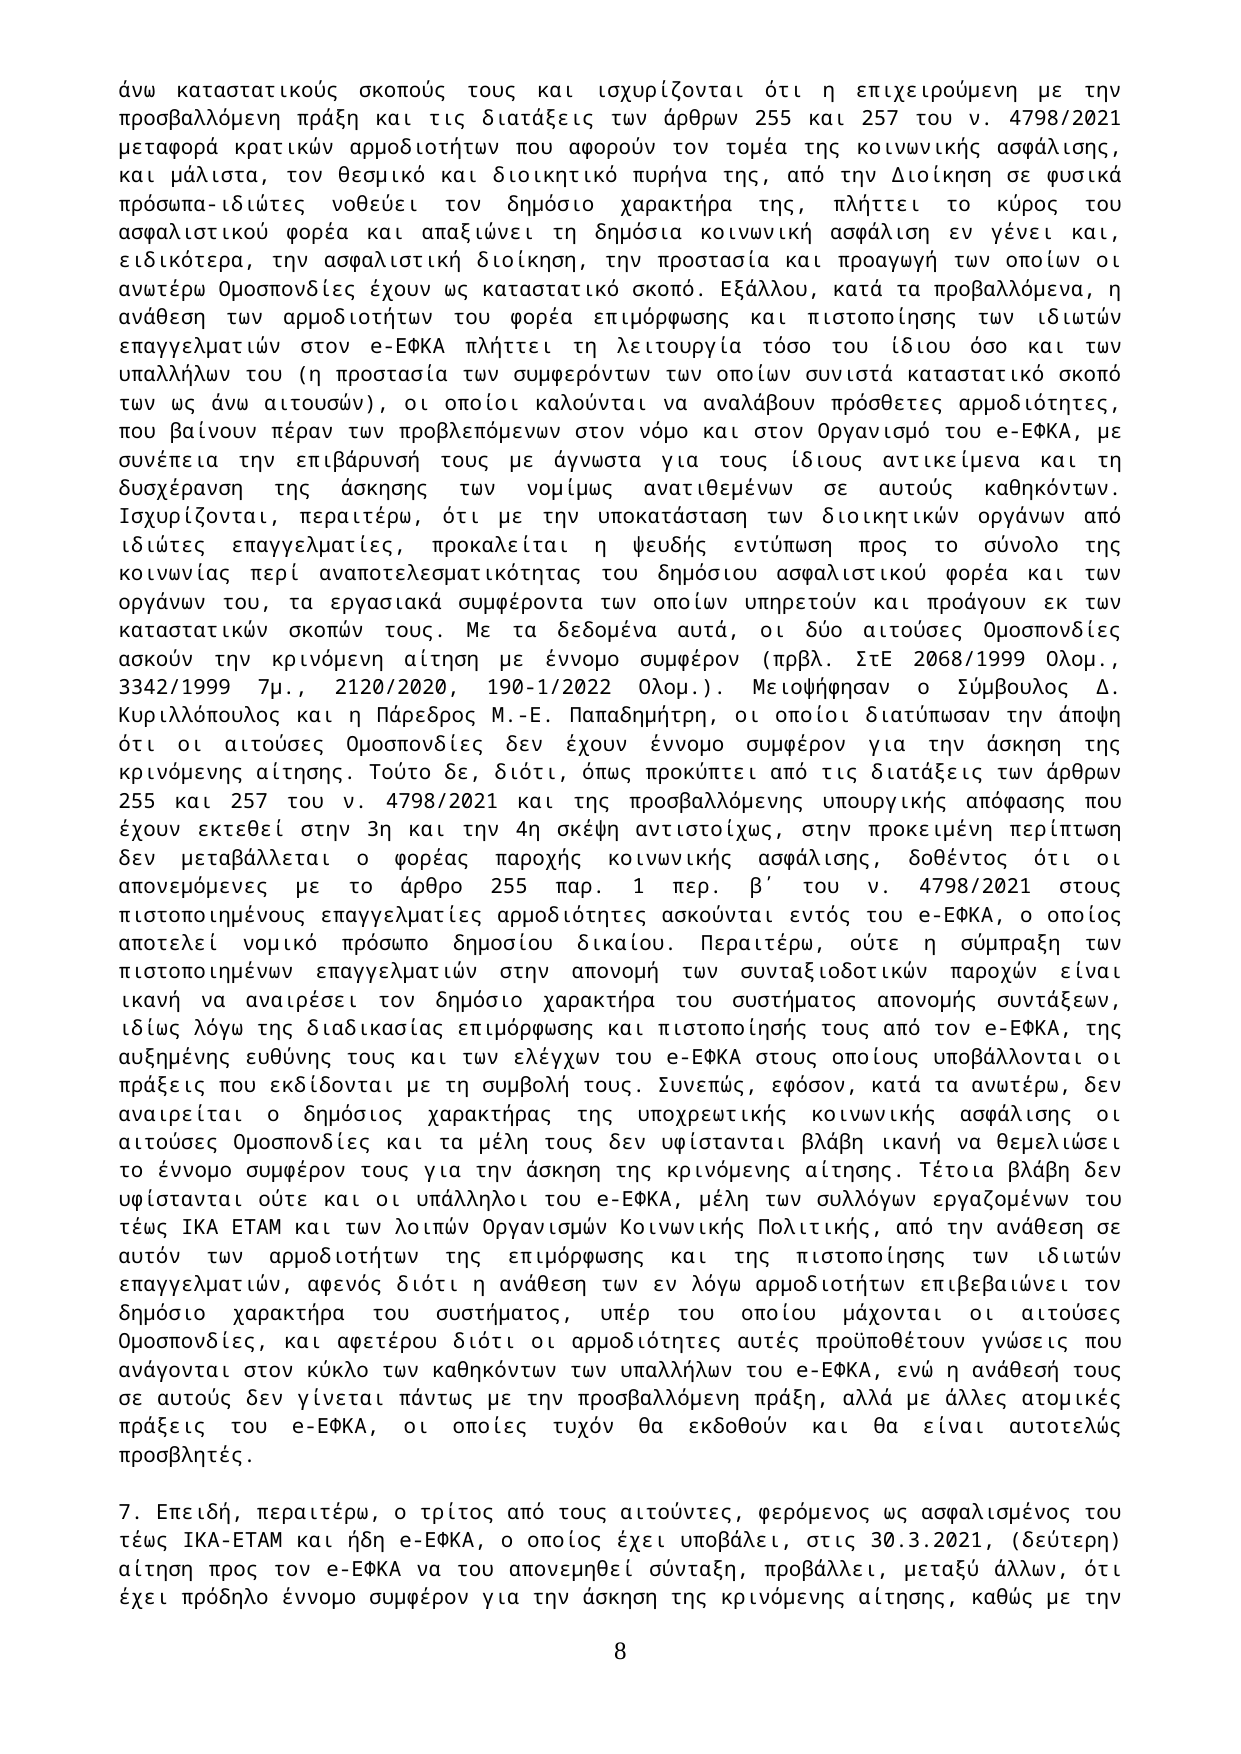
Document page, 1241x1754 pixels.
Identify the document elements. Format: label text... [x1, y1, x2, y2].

text 7. Επειδή, περαιτέρω, ο τρίτος από τους αιτούντες, φερόμενος ως ασφαλισμένος του τέως ΙΚΑ-ΕΤΑΜ και ήδη e-ΕΦΚΑ, ο οποίος έχει υποβάλει, στις 30.3.2021, (δεύτερη) αίτηση προς τον e-ΕΦΚΑ να του απονεμηθεί σύνταξη, προβάλλει, μεταξύ άλλων, ότι έχει πρόδηλο έννομο συμφέρον για την άσκηση της κρινόμενης αίτησης, καθώς με την [118, 1497, 1122, 1611]
text άνω καταστατικούς σκοπούς τους και ισχυρίζονται ότι η επιχειρούμενη με την προσβαλλόμενη πράξη και τις διατάξεις των άρθρων 255 και 257 του ν. 4798/2021 μεταφορά κρατικών αρμοδιοτήτων που αφορούν τον τομέα της κοινωνικής ασφάλισης, και μάλιστα, τον θεσμικό και διοικητικό πυρήνα της, από την Διοίκηση σε φυσικά πρόσωπα-ιδιώτες νοθεύει τον δημόσιο χαρακτήρα της, πλήττει το κύρος του ασφαλιστικού φορέα και απαξιώνει τη δημόσια κοινωνική ασφάλιση εν γένει και, ειδικότερα, την ασφαλιστική διοίκηση, την προστασία και προαγωγή των οποίων οι ανωτέρω Ομοσπονδίες έχουν ως καταστατικό σκοπό. Εξάλλου, κατά τα προβαλλόμενα, η ανάθεση των αρμοδιοτήτων του φορέα επιμόρφωσης και πιστοποίησης των ιδιωτών επαγγελματιών στον e-ΕΦΚΑ πλήττει τη λειτουργία τόσο του ίδιου όσο και των υπαλλήλων του (η προστασία των συμφερόντων των οποίων συνιστά καταστατικό σκοπό των ως άνω αιτουσών), οι οποίοι καλούνται να αναλάβουν πρόσθετες αρμοδιότητες, που βαίνουν πέραν των προβλεπόμενων στον νόμο και στον Οργανισμό του e-ΕΦΚΑ, με συνέπεια την επιβάρυνσή τους με άγνωστα για τους ίδιους αντικείμενα και τη δυσχέρανση της άσκησης των νομίμως ανατιθεμένων σε αυτούς καθηκόντων. Ισχυρίζονται, περαιτέρω, ότι με την υποκατάσταση των διοικητικών οργάνων από ιδιώτες επαγγελματίες, προκαλείται η ψευδής εντύπωση προς το σύνολο της κοινωνίας περί αναποτελεσματικότητας του δημόσιου ασφαλιστικού φορέα και των οργάνων του, τα εργασιακά συμφέροντα των οποίων υπηρετούν και προάγουν εκ των καταστατικών σκοπών τους. Με τα δεδομένα αυτά, οι δύο αιτούσες Ομοσπονδίες ασκούν την κρινόμενη αίτηση με έννομο συμφέρον (πρβλ. ΣτΕ 2068/1999 Ολομ., 3342/1999 7μ., 2120/2020, 190-1/2022 Ολομ.). Μειοψήφησαν ο Σύμβουλος Δ. Κυριλλόπουλος και η Πάρεδρος Μ.-Ε. Παπαδημήτρη, οι οποίοι διατύπωσαν την άποψη ότι οι αιτούσες Ομοσπονδίες δεν έχουν έννομο συμφέρον για την άσκηση της κρινόμενης αίτησης. Τούτο δε, διότι, όπως προκύπτει από τις διατάξεις των άρθρων 255 και 257 του ν. 4798/2021 και της προσβαλλόμενης υπουργικής απόφασης που έχουν εκτεθεί στην 3η και την 4η σκέψη αντιστοίχως, στην προκειμένη περίπτωση δεν μεταβάλλεται ο φορέας παροχής κοινωνικής ασφάλισης, δοθέντος ότι οι απονεμόμενες με το άρθρο 255 παρ. 1 περ. β΄ του ν. 4798/2021 στους πιστοποιημένους επαγγελματίες αρμοδιότητες ασκούνται εντός του e-ΕΦΚΑ, ο οποίος αποτελεί νομικό πρόσωπο δημοσίου δικαίου. Περαιτέρω, ούτε η σύμπραξη των πιστοποιημένων επαγγελματιών στην απονομή των συνταξιοδοτικών παροχών είναι ικανή να αναιρέσει τον δημόσιο χαρακτήρα του συστήματος απονομής συντάξεων, ιδίως λόγω της διαδικασίας επιμόρφωσης και πιστοποίησής τους από τον e-ΕΦΚΑ, της αυξημένης ευθύνης τους και των ελέγχων του e-ΕΦΚΑ στους οποίους υποβάλλονται οι πράξεις που εκδίδονται με τη συμβολή τους. Συνεπώς, εφόσον, κατά τα ανωτέρω, δεν αναιρείται ο δημόσιος χαρακτήρας της υποχρεωτικής κοινωνικής ασφάλισης οι αιτούσες Ομοσπονδίες και τα μέλη τους δεν υφίστανται βλάβη ικανή να θεμελιώσει το έννομο συμφέρον τους για την άσκηση της κρινόμενης αίτησης. Τέτοια βλάβη δεν υφίστανται ούτε και οι υπάλληλοι του e-ΕΦΚΑ, μέλη των συλλόγων εργαζομένων του τέως ΙΚΑ ΕΤΑΜ και των λοιπών Οργανισμών Κοινωνικής Πολιτικής, από την ανάθεση σε αυτόν των αρμοδιοτήτων της επιμόρφωσης και της πιστοποίησης των ιδιωτών επαγγελματιών, αφενός διότι η ανάθεση των εν λόγω αρμοδιοτήτων επιβεβαιώνει τον δημόσιο χαρακτήρα του συστήματος, υπέρ του οποίου μάχονται οι αιτούσες Ομοσπονδίες, και αφετέρου διότι οι αρμοδιότητες αυτές προϋποθέτουν γνώσεις που ανάγονται στον κύκλο των καθηκόντων των υπαλλήλων του e-ΕΦΚΑ, ενώ η ανάθεσή τους σε αυτούς δεν γίνεται πάντως με την προσβαλλόμενη πράξη, αλλά με άλλες ατομικές πράξεις του e-ΕΦΚΑ, οι οποίες τυχόν θα εκδοθούν και θα είναι αυτοτελώς προσβλητές. [118, 75, 1122, 1468]
